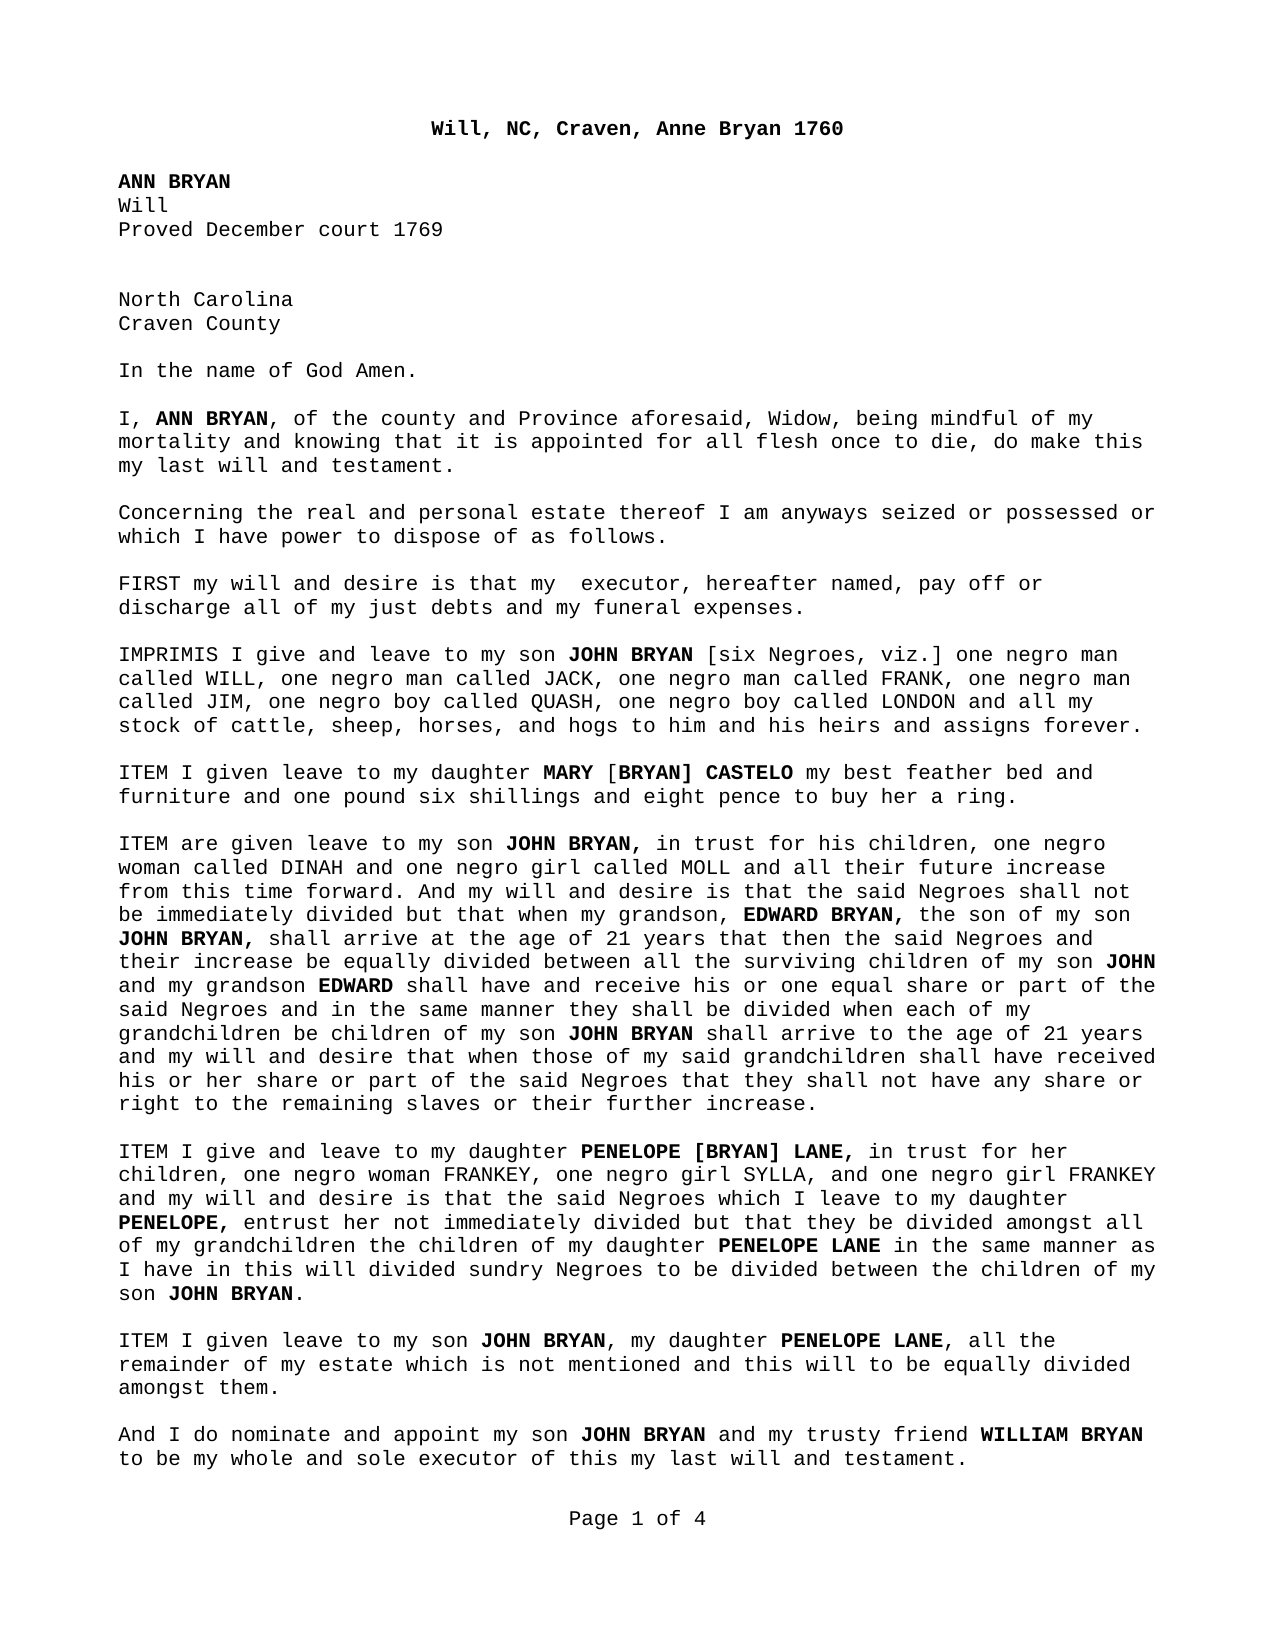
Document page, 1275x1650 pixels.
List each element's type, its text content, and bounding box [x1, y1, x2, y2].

text Item I given leave to my daughter Mary [Bryan] castelo my best feather bed and furniture and one pound six shillings and eight pence to buy her a ring. [118, 762, 1157, 810]
text Will [118, 195, 1157, 218]
text North Carolina [118, 289, 1157, 313]
text Concerning the real and personal estate thereof I am anyways seized or possessed or which I have power to dispose of as follows. [118, 502, 1157, 549]
text Item are given leave to my son John Bryan, in trust for his children, one negro woman called Dinah and one negro girl called Moll and all their future increase from this time forward. And my will and desire is that the said Negroes shall not be immediately divided but that when my grandson, Edward Bryan, the son of my son John Bryan, shall arrive at the age of 21 years that then the said Negroes and their increase be equally divided between all the surviving children of my son John and my grandson Edward shall have and receive his or one equal share or part of the said Negroes and in the same manner they shall be divided when each of my grandchildren be children of my son John Bryan shall arrive to the age of 21 years and my will and desire that when those of my said grandchildren shall have received his or her share or part of the said Negroes that they shall not have any share or right to the remaining slaves or their further increase. [118, 833, 1157, 1117]
text Proved December court 1769 [118, 218, 1157, 242]
text First my will and desire is that my executor, hereafter named, pay off or discharge all of my just debts and my funeral expenses. [118, 573, 1157, 621]
text Ann Bryan [118, 171, 1157, 195]
text Craven County [118, 313, 1157, 337]
text In the name of God Amen. [118, 360, 1157, 384]
text Imprimis I give and leave to my son John Bryan [six Negroes, viz.] one negro man called will, one negro man called Jack, one negro man called Frank, one negro man called Jim, one negro boy called quash, one negro boy called London and all my stock of cattle, sheep, horses, and hogs to him and his heirs and assigns forever. [118, 644, 1157, 739]
text I, Ann Bryan, of the county and Province aforesaid, Widow, being mindful of my mortality and knowing that it is appointed for all flesh once to die, do make this my last will and testament. [118, 408, 1157, 479]
text Item I give and leave to my daughter Penelope [Bryan] Lane, in trust for her children, one negro woman FrankEY, one negro girl sylla, and one negro girl FrankEY and my will and desire is that the said Negroes which I leave to my daughter Penelope, entrust her not immediately divided but that they be divided amongst all of my grandchildren the children of my daughter Penelope Lane in the same manner as I have in this will divided sundry Negroes to be divided between the children of my son John Bryan. [118, 1141, 1157, 1306]
text And I do nominate and appoint my son John Bryan and my trusty friend William Bryan to be my whole and sole executor of this my last will and testament. [118, 1424, 1157, 1472]
text Item I given leave to my son John Bryan, my daughter Penelope Lane, all the remainder of my estate which is not mentioned and this will to be equally divided amongst them. [118, 1330, 1157, 1401]
